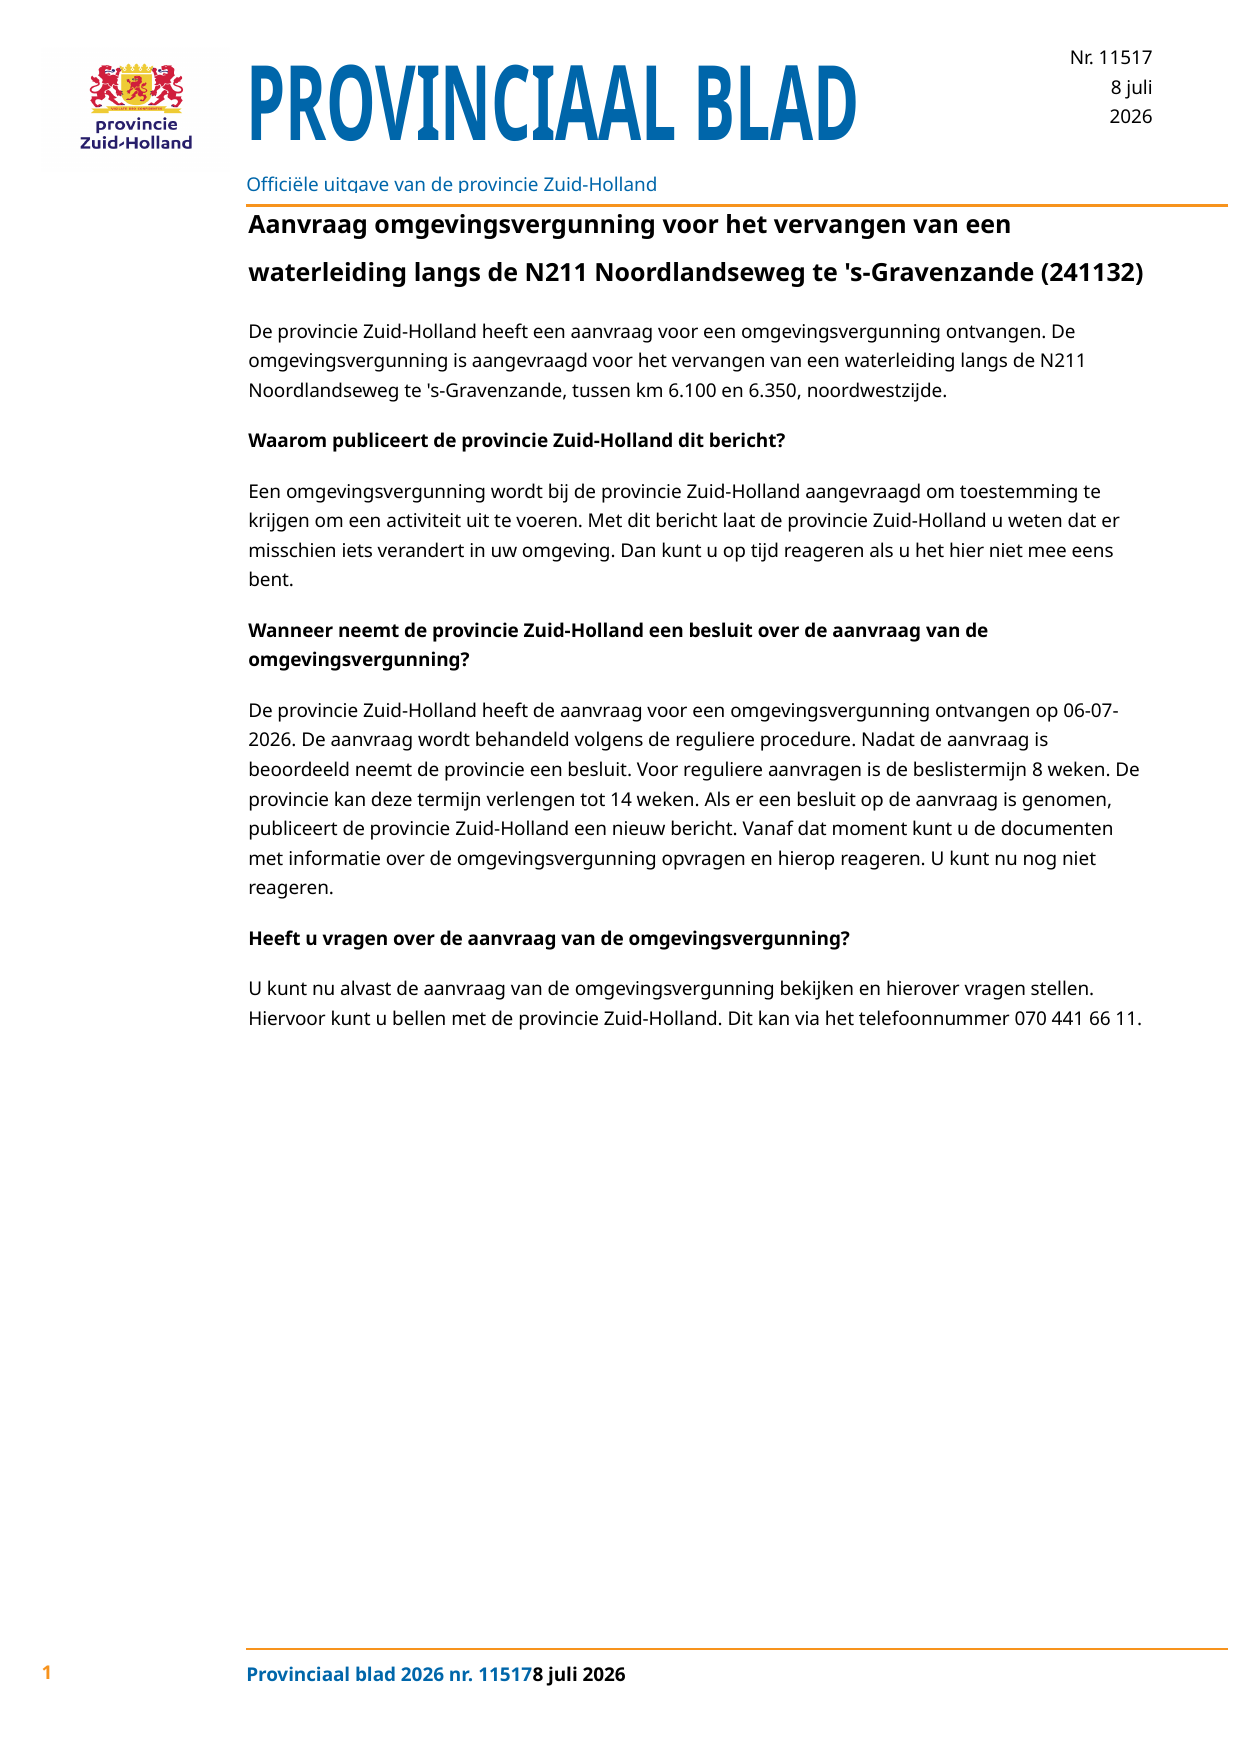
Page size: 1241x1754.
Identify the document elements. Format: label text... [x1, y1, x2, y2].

text Wanneer neemt de provincie Zuid-Holland een besluit over de aanvraag van de omgevingsvergunning? [248, 617, 1152, 672]
picture [41, 47, 231, 172]
text De provincie Zuid-Holland heeft de aanvraag voor een omgevingsvergunning ontvangen op 06-07-2026. De aanvraag wordt behandeld volgens de reguliere procedure. Nadat de aanvraag is beoordeeld neemt de provincie een besluit. Voor reguliere aanvragen is de beslistermijn 8 weken. De provincie kan deze termijn verlengen tot 14 weken. Als er een besluit op de aanvraag is genomen, publiceert de provincie Zuid-Holland een nieuw bericht. Vanaf dat moment kunt u de documenten met informatie over de omgevingsvergunning opvragen en hierop reageren. U kunt nu nog niet reageren. [248, 697, 1152, 900]
text Aanvraag omgevingsvergunning voor het vervangen van een waterleiding langs de N211 Noordlandseweg te 's-Gravenzande (241132) [248, 207, 1152, 288]
text Waarom publiceert de provincie Zuid-Holland dit bericht? [248, 427, 1152, 453]
text Een omgevingsvergunning wordt bij de provincie Zuid-Holland aangevraagd om toestemming te krijgen om een activiteit uit te voeren. Met dit bericht laat de provincie Zuid-Holland u weten dat er misschien iets verandert in uw omgeving. Dan kunt u op tijd reageren als u het hier niet mee eens bent. [248, 478, 1152, 592]
text De provincie Zuid-Holland heeft een aanvraag voor een omgevingsvergunning ontvangen. De omgevingsvergunning is aangevraagd voor het vervangen van een waterleiding langs de N211 Noordlandseweg te 's-Gravenzande, tussen km 6.100 en 6.350, noordwestzijde. [248, 318, 1152, 403]
text U kunt nu alvast de aanvraag van de omgevingsvergunning bekijken en hierover vragen stellen. Hiervoor kunt u bellen met de provincie Zuid-Holland. Dit kan via het telefoonnummer 070 441 66 11. [248, 975, 1152, 1031]
text Heeft u vragen over de aanvraag van de omgevingsvergunning? [248, 925, 1152, 951]
